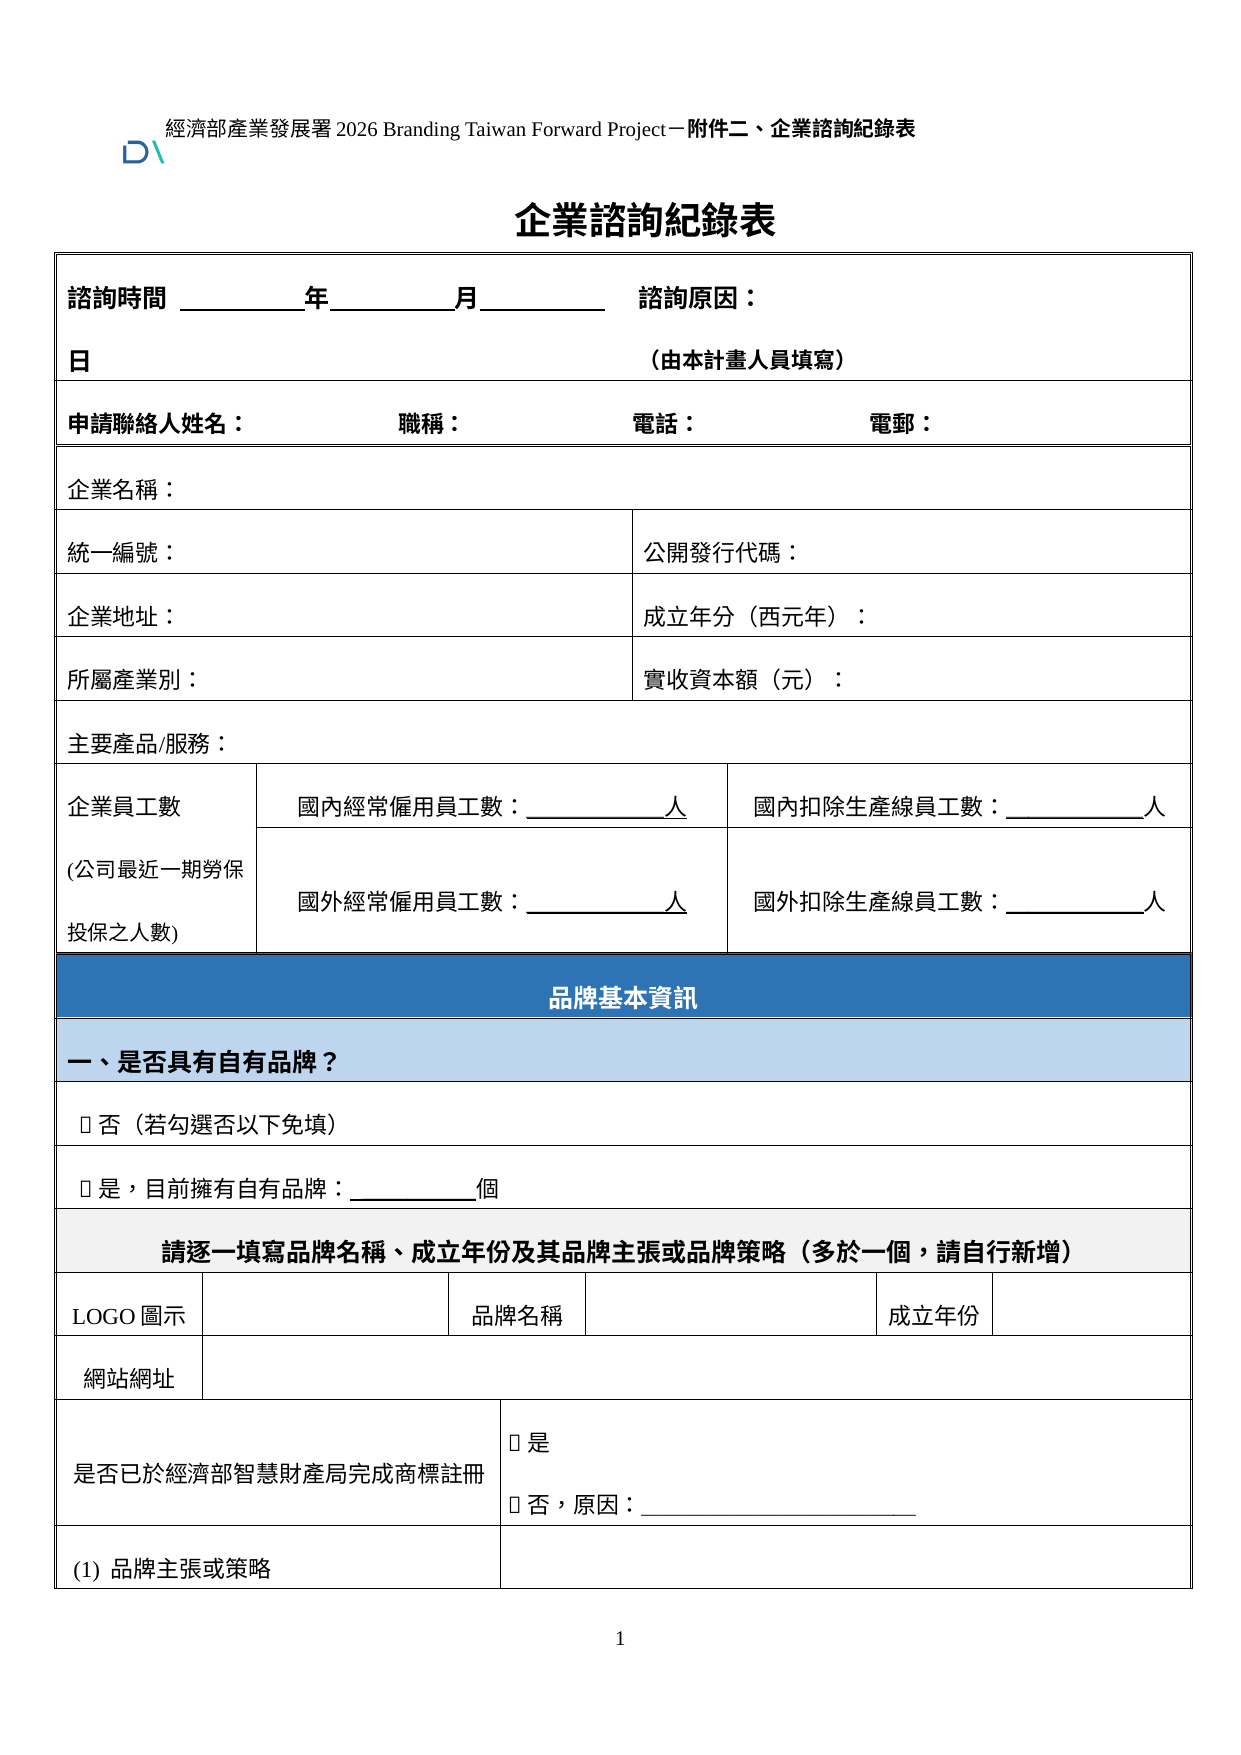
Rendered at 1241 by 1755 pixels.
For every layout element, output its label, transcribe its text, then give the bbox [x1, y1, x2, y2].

table_cell 電郵： [858, 381, 1190, 443]
table_cell 請逐一填寫品牌名稱、成立年份及其品牌主張或品牌策略（多於一個，請自行新增） [57, 1209, 1190, 1272]
table_cell LOGO圖示 [57, 1273, 202, 1335]
table_header 諮詢時間 年 月 日 [57, 255, 637, 380]
table_cell [1193, 700, 1213, 763]
table_cell [1193, 444, 1213, 509]
table_cell 成立年份 [877, 1273, 992, 1335]
table_cell 企業員工數 (公司最近一期勞保投保之人數) [57, 764, 256, 952]
table_cell [501, 1526, 1190, 1588]
table_cell [1193, 636, 1213, 700]
table_cell 國外經常僱用員工數：＿＿＿＿＿＿人 [257, 828, 727, 952]
table_cell 實收資本額（元）： [633, 637, 1190, 700]
table_cell 國內經常僱用員工數：＿＿＿＿＿＿人 [257, 764, 727, 827]
table_cell 成立年分（西元年）： [633, 574, 1190, 636]
table_cell 國外扣除生產線員工數：＿＿＿＿＿＿人 [728, 828, 1190, 952]
table_cell [1193, 827, 1213, 952]
table_cell [1193, 1208, 1213, 1272]
text 企業諮詢紀錄表 [168, 177, 1122, 239]
table_header [1193, 252, 1213, 380]
table_cell [993, 1273, 1190, 1335]
table_cell 主要產品/服務： [57, 701, 1190, 763]
table_cell [1193, 1272, 1213, 1335]
table_cell 職稱： [387, 381, 621, 443]
table_cell 是否已於經濟部智慧財產局完成商標註冊 [57, 1400, 500, 1525]
table_cell [1193, 509, 1213, 573]
table_cell  否（若勾選否以下免填） [57, 1082, 1190, 1144]
table_cell 企業地址： [57, 574, 632, 636]
table_cell [1193, 1018, 1213, 1081]
table_cell 國內扣除生產線員工數：＿＿＿＿＿＿人 [728, 764, 1190, 827]
table_cell 一、是否具有自有品牌？ [57, 1019, 1190, 1081]
table_cell [1193, 1081, 1213, 1144]
table_cell 申請聯絡人姓名： [57, 381, 387, 443]
table_cell 品牌名稱 [449, 1273, 585, 1335]
table_cell [1193, 952, 1213, 1017]
table_cell  是  否，原因：＿＿＿＿＿＿＿＿＿＿＿＿ [501, 1400, 1190, 1525]
table_cell 企業名稱： [57, 447, 1190, 509]
table_cell [1193, 573, 1213, 636]
table_cell [1193, 1335, 1213, 1399]
table_cell 品牌主張或策略 [57, 1526, 500, 1588]
table_cell 統一編號： [57, 510, 632, 573]
table_cell 電話： [621, 381, 858, 443]
table_cell [1193, 1145, 1213, 1208]
table_cell [1193, 380, 1213, 443]
table_cell 公開發行代碼： [633, 510, 1190, 573]
table_cell 所屬產業別： [57, 637, 632, 700]
table_cell [586, 1273, 876, 1335]
table_cell 品牌基本資訊 [57, 955, 1190, 1017]
table_cell [203, 1273, 448, 1335]
table_cell 網站網址 [57, 1336, 202, 1399]
table_cell  是，目前擁有自有品牌： ____＿＿＿個 [57, 1146, 1190, 1208]
table_header 諮詢原因： （由本計畫人員填寫） [637, 255, 1190, 380]
table_cell [1193, 1525, 1213, 1588]
table_cell [1193, 1399, 1213, 1525]
table_cell [1193, 763, 1213, 827]
table_cell [203, 1336, 1190, 1399]
